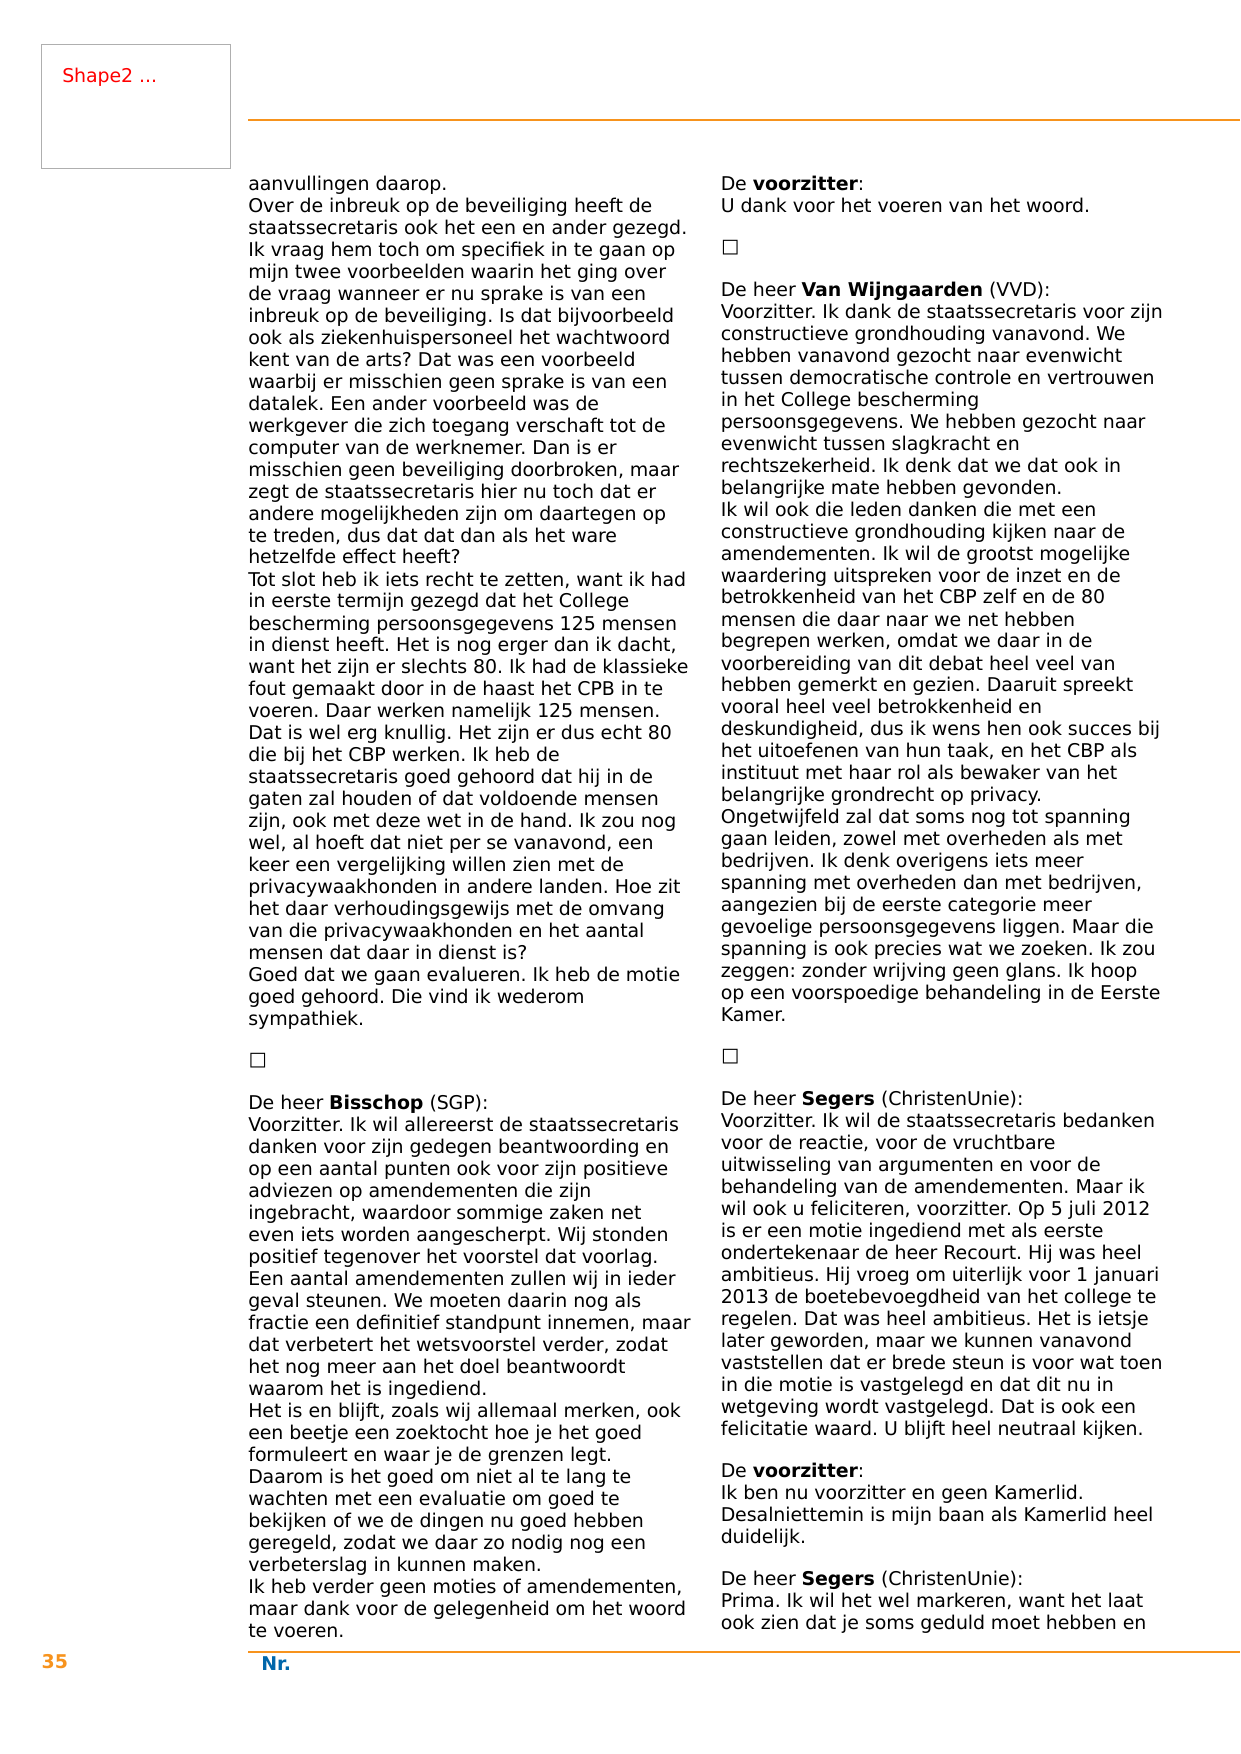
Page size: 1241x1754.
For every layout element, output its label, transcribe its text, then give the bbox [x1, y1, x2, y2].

text De heer Segers (ChristenUnie): [721, 1088, 1163, 1110]
text Voorzitter. Ik wil de staatssecretaris bedanken voor de reactie, voor de vruchtbare uitwisseling van argumenten en voor de behandeling van de amendementen. Maar ik wil ook u feliciteren, voorzitter. Op 5 juli 2012 is er een motie ingediend met als eerste ondertekenaar de heer Recourt. Hij was heel ambitieus. Hij vroeg om uiterlijk voor 1 januari 2013 de boetebevoegdheid van het college te regelen. Dat was heel ambitieus. Het is ietsje later geworden, maar we kunnen vanavond vaststellen dat er brede steun is voor wat toen in die motie is vastgelegd en dat dit nu in wetgeving wordt vastgelegd. Dat is ook een felicitatie waard. U blijft heel neutraal kijken. [721, 1110, 1163, 1440]
text ⬜ [721, 1046, 1163, 1068]
text Goed dat we gaan evalueren. Ik heb de motie goed gehoord. Die vind ik wederom sympathiek. [248, 964, 691, 1030]
text aanvullingen daarop. [248, 173, 691, 195]
text ⬜ [248, 1050, 691, 1072]
text Ik ben nu voorzitter en geen Kamerlid. Desalniettemin is mijn baan als Kamerlid heel duidelijk. [721, 1482, 1163, 1548]
text Voorzitter. Ik wil allereerst de staatssecretaris danken voor zijn gedegen beantwoording en op een aantal punten ook voor zijn positieve adviezen op amendementen die zijn ingebracht, waardoor sommige zaken net even iets worden aangescherpt. Wij stonden positief tegenover het voorstel dat voorlag. Een aantal amendementen zullen wij in ieder geval steunen. We moeten daarin nog als fractie een definitief standpunt innemen, maar dat verbetert het wetsvoorstel verder, zodat het nog meer aan het doel beantwoordt waarom het is ingediend. [248, 1114, 691, 1400]
text De heer Bisschop (SGP): [248, 1092, 691, 1114]
text De voorzitter: [721, 1460, 1163, 1482]
text Tot slot heb ik iets recht te zetten, want ik had in eerste termijn gezegd dat het College bescherming persoonsgegevens 125 mensen in dienst heeft. Het is nog erger dan ik dacht, want het zijn er slechts 80. Ik had de klassieke fout gemaakt door in de haast het CPB in te voeren. Daar werken namelijk 125 mensen. Dat is wel erg knullig. Het zijn er dus echt 80 die bij het CBP werken. Ik heb de staatssecretaris goed gehoord dat hij in de gaten zal houden of dat voldoende mensen zijn, ook met deze wet in de hand. Ik zou nog wel, al hoeft dat niet per se vanavond, een keer een vergelijking willen zien met de privacywaakhonden in andere landen. Hoe zit het daar verhoudingsgewijs met de omvang van die privacywaakhonden en het aantal mensen dat daar in dienst is? [248, 568, 691, 964]
text Het is en blijft, zoals wij allemaal merken, ook een beetje een zoektocht hoe je het goed formuleert en waar je de grenzen legt. Daarom is het goed om niet al te lang te wachten met een evaluatie om goed te bekijken of we de dingen nu goed hebben geregeld, zodat we daar zo nodig nog een verbeterslag in kunnen maken. [248, 1400, 691, 1576]
text U dank voor het voeren van het woord. [721, 195, 1163, 217]
text De voorzitter: [721, 173, 1163, 195]
text Ik wil ook die leden danken die met een constructieve grondhouding kijken naar de amendementen. Ik wil de grootst mogelijke waardering uitspreken voor de inzet en de betrokkenheid van het CBP zelf en de 80 mensen die daar naar we net hebben begrepen werken, omdat we daar in de voorbereiding van dit debat heel veel van hebben gemerkt en gezien. Daaruit spreekt vooral heel veel betrokkenheid en deskundigheid, dus ik wens hen ook succes bij het uitoefenen van hun taak, en het CBP als instituut met haar rol als bewaker van het belangrijke grondrecht op privacy. Ongetwijfeld zal dat soms nog tot spanning gaan leiden, zowel met overheden als met bedrijven. Ik denk overigens iets meer spanning met overheden dan met bedrijven, aangezien bij de eerste categorie meer gevoelige persoonsgegevens liggen. Maar die spanning is ook precies wat we zoeken. Ik zou zeggen: zonder wrijving geen glans. Ik hoop op een voorspoedige behandeling in de Eerste Kamer. [721, 498, 1163, 1026]
text Prima. Ik wil het wel markeren, want het laat ook zien dat je soms geduld moet hebben en [721, 1589, 1163, 1633]
text Ik heb verder geen moties of amendementen, maar dank voor de gelegenheid om het woord te voeren. [248, 1576, 691, 1641]
text De heer Van Wijngaarden (VVD): [721, 279, 1163, 301]
text Over de inbreuk op de beveiliging heeft de staatssecretaris ook het een en ander gezegd. Ik vraag hem toch om specifiek in te gaan op mijn twee voorbeelden waarin het ging over de vraag wanneer er nu sprake is van een inbreuk op de beveiliging. Is dat bijvoorbeeld ook als ziekenhuispersoneel het wachtwoord kent van de arts? Dat was een voorbeeld waarbij er misschien geen sprake is van een datalek. Een ander voorbeeld was de werkgever die zich toegang verschaft tot de computer van de werknemer. Dan is er misschien geen beveiliging doorbroken, maar zegt de staatssecretaris hier nu toch dat er andere mogelijkheden zijn om daartegen op te treden, dus dat dat dan als het ware hetzelfde effect heeft? [248, 195, 691, 568]
text ⬜ [721, 237, 1163, 259]
text Voorzitter. Ik dank de staatssecretaris voor zijn constructieve grondhouding vanavond. We hebben vanavond gezocht naar evenwicht tussen democratische controle en vertrouwen in het College bescherming persoonsgegevens. We hebben gezocht naar evenwicht tussen slagkracht en rechtszekerheid. Ik denk dat we dat ook in belangrijke mate hebben gevonden. [721, 301, 1163, 498]
text De heer Segers (ChristenUnie): [721, 1568, 1163, 1589]
